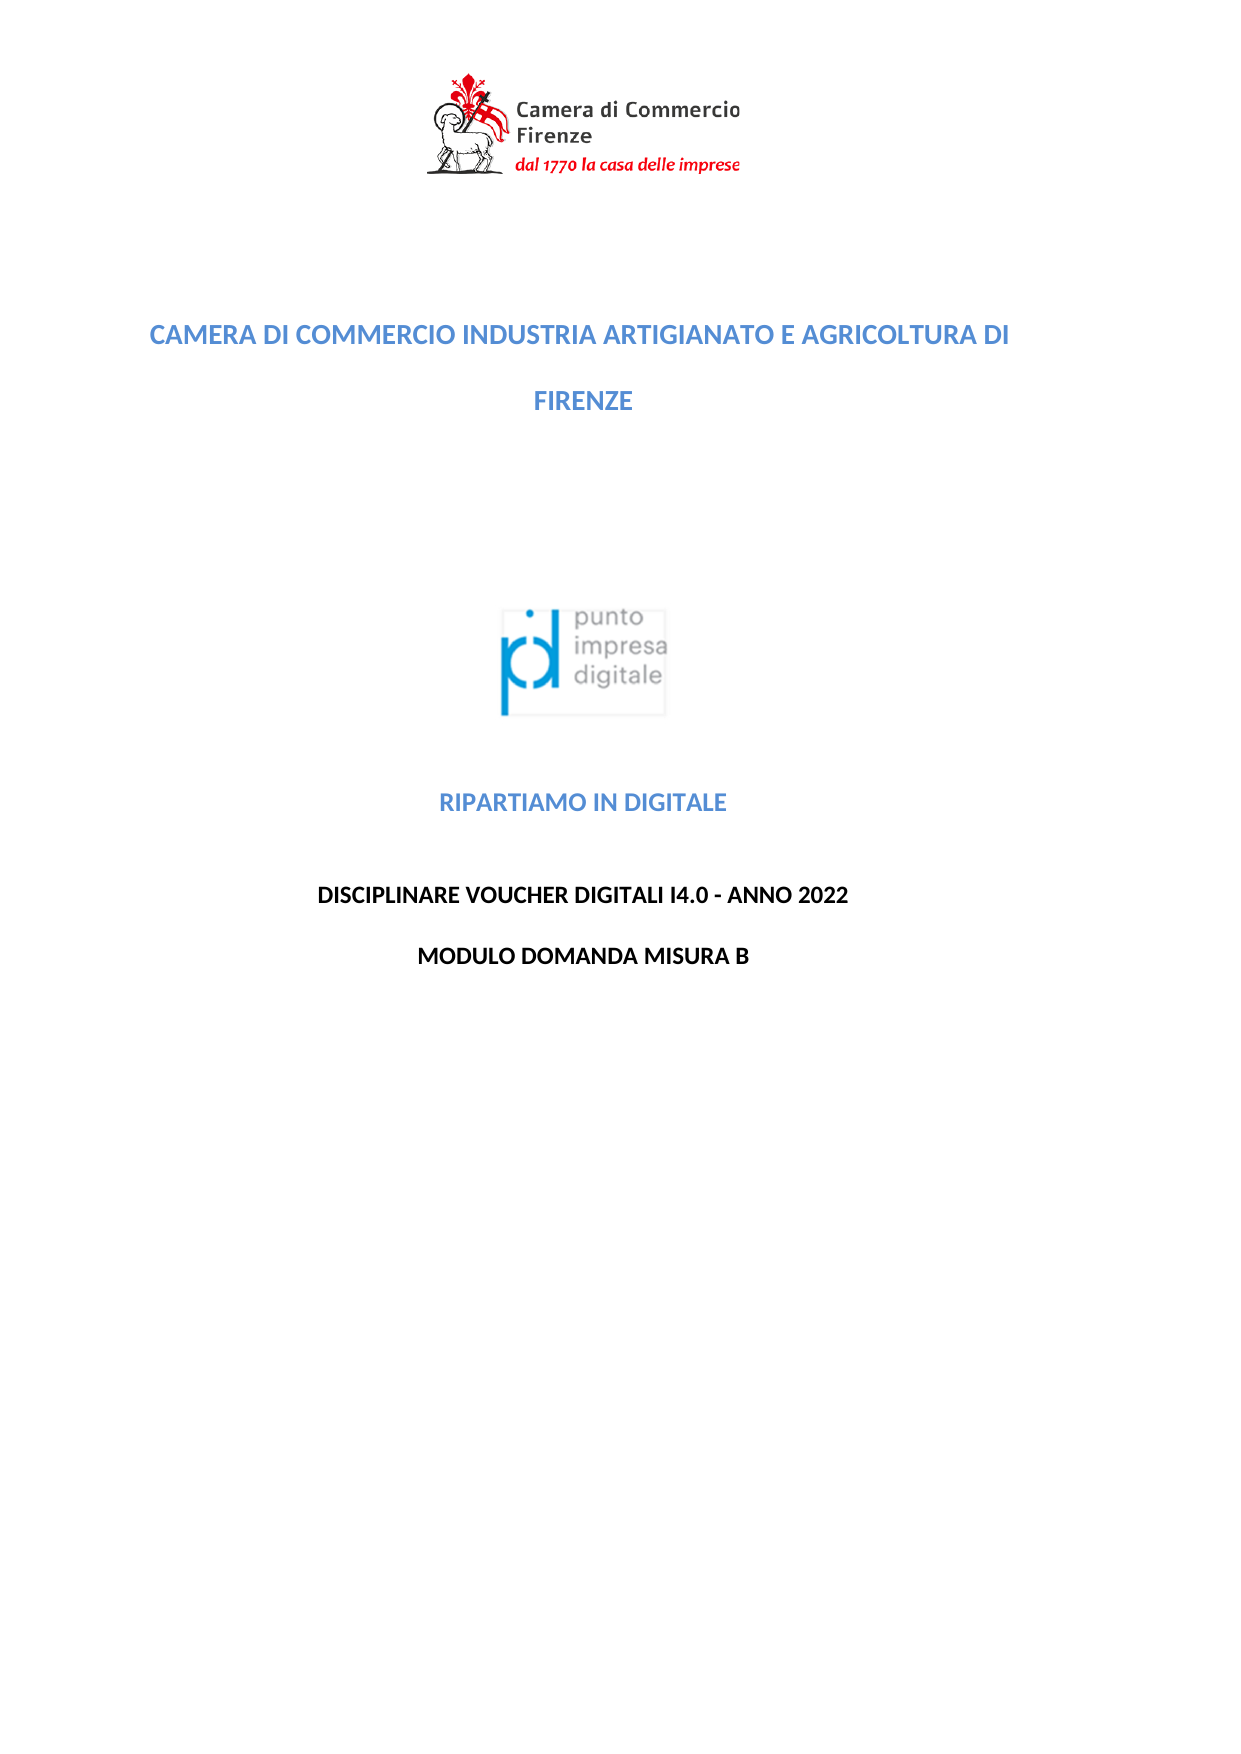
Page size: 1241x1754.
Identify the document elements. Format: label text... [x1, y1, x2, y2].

text DISCIPLINARE VOUCHER DIGITALI I4.0 - ANNO 2022 [103, 879, 1063, 909]
text RIPARTIAMO IN DIGITALE [103, 785, 1063, 818]
text CAMERA DI COMMERCIO INDUSTRIA ARTIGIANATO E AGRICOLTURA DI [103, 316, 1063, 352]
text MODULO DOMANDA MISURA B [103, 940, 1063, 970]
text FIRENZE [103, 382, 1063, 418]
